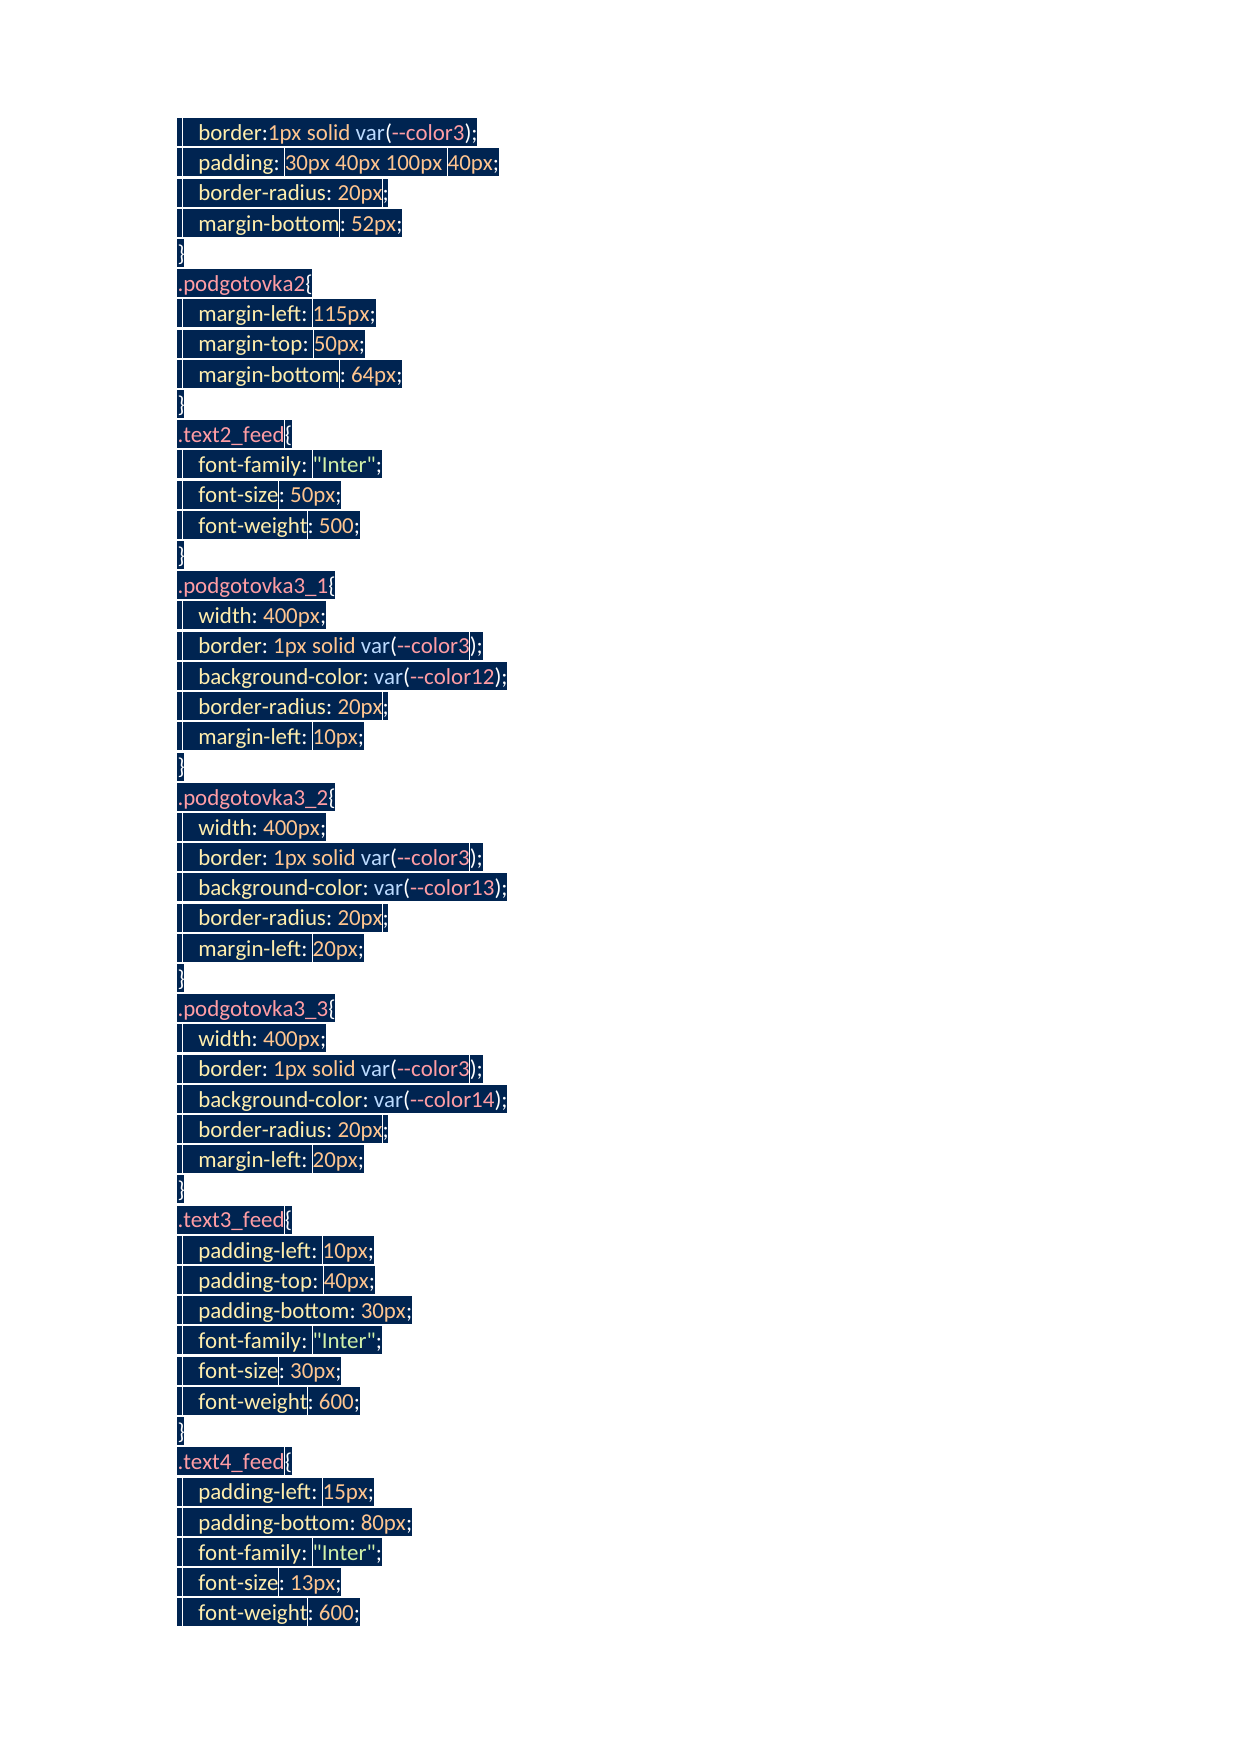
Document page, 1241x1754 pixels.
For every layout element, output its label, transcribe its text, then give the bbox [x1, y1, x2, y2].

text border:1px solid var(--color3); [177, 118, 1152, 146]
text font-size: 30px; [177, 1357, 1152, 1385]
text border-radius: 20px; [177, 178, 1152, 207]
text background-color: var(--color12); [177, 662, 1152, 690]
text margin-left: 20px; [177, 934, 1152, 962]
text border-radius: 20px; [177, 1115, 1152, 1143]
text .podgotovka3_2{ [177, 783, 1152, 811]
text } [177, 752, 1152, 781]
text border: 1px solid var(--color3); [177, 632, 1152, 660]
text .text3_feed{ [177, 1206, 1152, 1234]
text border: 1px solid var(--color3); [177, 843, 1152, 871]
text padding: 30px 40px 100px 40px; [177, 148, 1152, 176]
text } [177, 1175, 1152, 1203]
text font-family: "Inter"; [177, 450, 1152, 478]
text .text4_feed{ [177, 1447, 1152, 1475]
text } [177, 390, 1152, 418]
text } [177, 964, 1152, 992]
text margin-bottom: 52px; [177, 209, 1152, 237]
text margin-left: 115px; [177, 299, 1152, 327]
text padding-bottom: 30px; [177, 1296, 1152, 1324]
text font-weight: 600; [177, 1387, 1152, 1415]
text font-size: 50px; [177, 481, 1152, 509]
text font-weight: 600; [177, 1598, 1152, 1626]
text font-family: "Inter"; [177, 1326, 1152, 1354]
text margin-left: 20px; [177, 1145, 1152, 1173]
text font-size: 13px; [177, 1568, 1152, 1596]
text border-radius: 20px; [177, 903, 1152, 932]
text font-weight: 500; [177, 511, 1152, 539]
text width: 400px; [177, 813, 1152, 841]
text width: 400px; [177, 601, 1152, 629]
text background-color: var(--color14); [177, 1085, 1152, 1113]
text } [177, 541, 1152, 569]
text padding-top: 40px; [177, 1266, 1152, 1294]
text padding-left: 15px; [177, 1477, 1152, 1506]
text .podgotovka3_3{ [177, 994, 1152, 1022]
text margin-bottom: 64px; [177, 360, 1152, 388]
text .podgotovka3_1{ [177, 571, 1152, 599]
text margin-left: 10px; [177, 722, 1152, 750]
text border: 1px solid var(--color3); [177, 1054, 1152, 1083]
text } [177, 1417, 1152, 1445]
text padding-bottom: 80px; [177, 1508, 1152, 1536]
text } [177, 239, 1152, 267]
text padding-left: 10px; [177, 1236, 1152, 1264]
text .text2_feed{ [177, 420, 1152, 448]
text width: 400px; [177, 1024, 1152, 1052]
text .podgotovka2{ [177, 269, 1152, 297]
text border-radius: 20px; [177, 692, 1152, 720]
text margin-top: 50px; [177, 329, 1152, 358]
text font-family: "Inter"; [177, 1538, 1152, 1566]
text background-color: var(--color13); [177, 873, 1152, 901]
